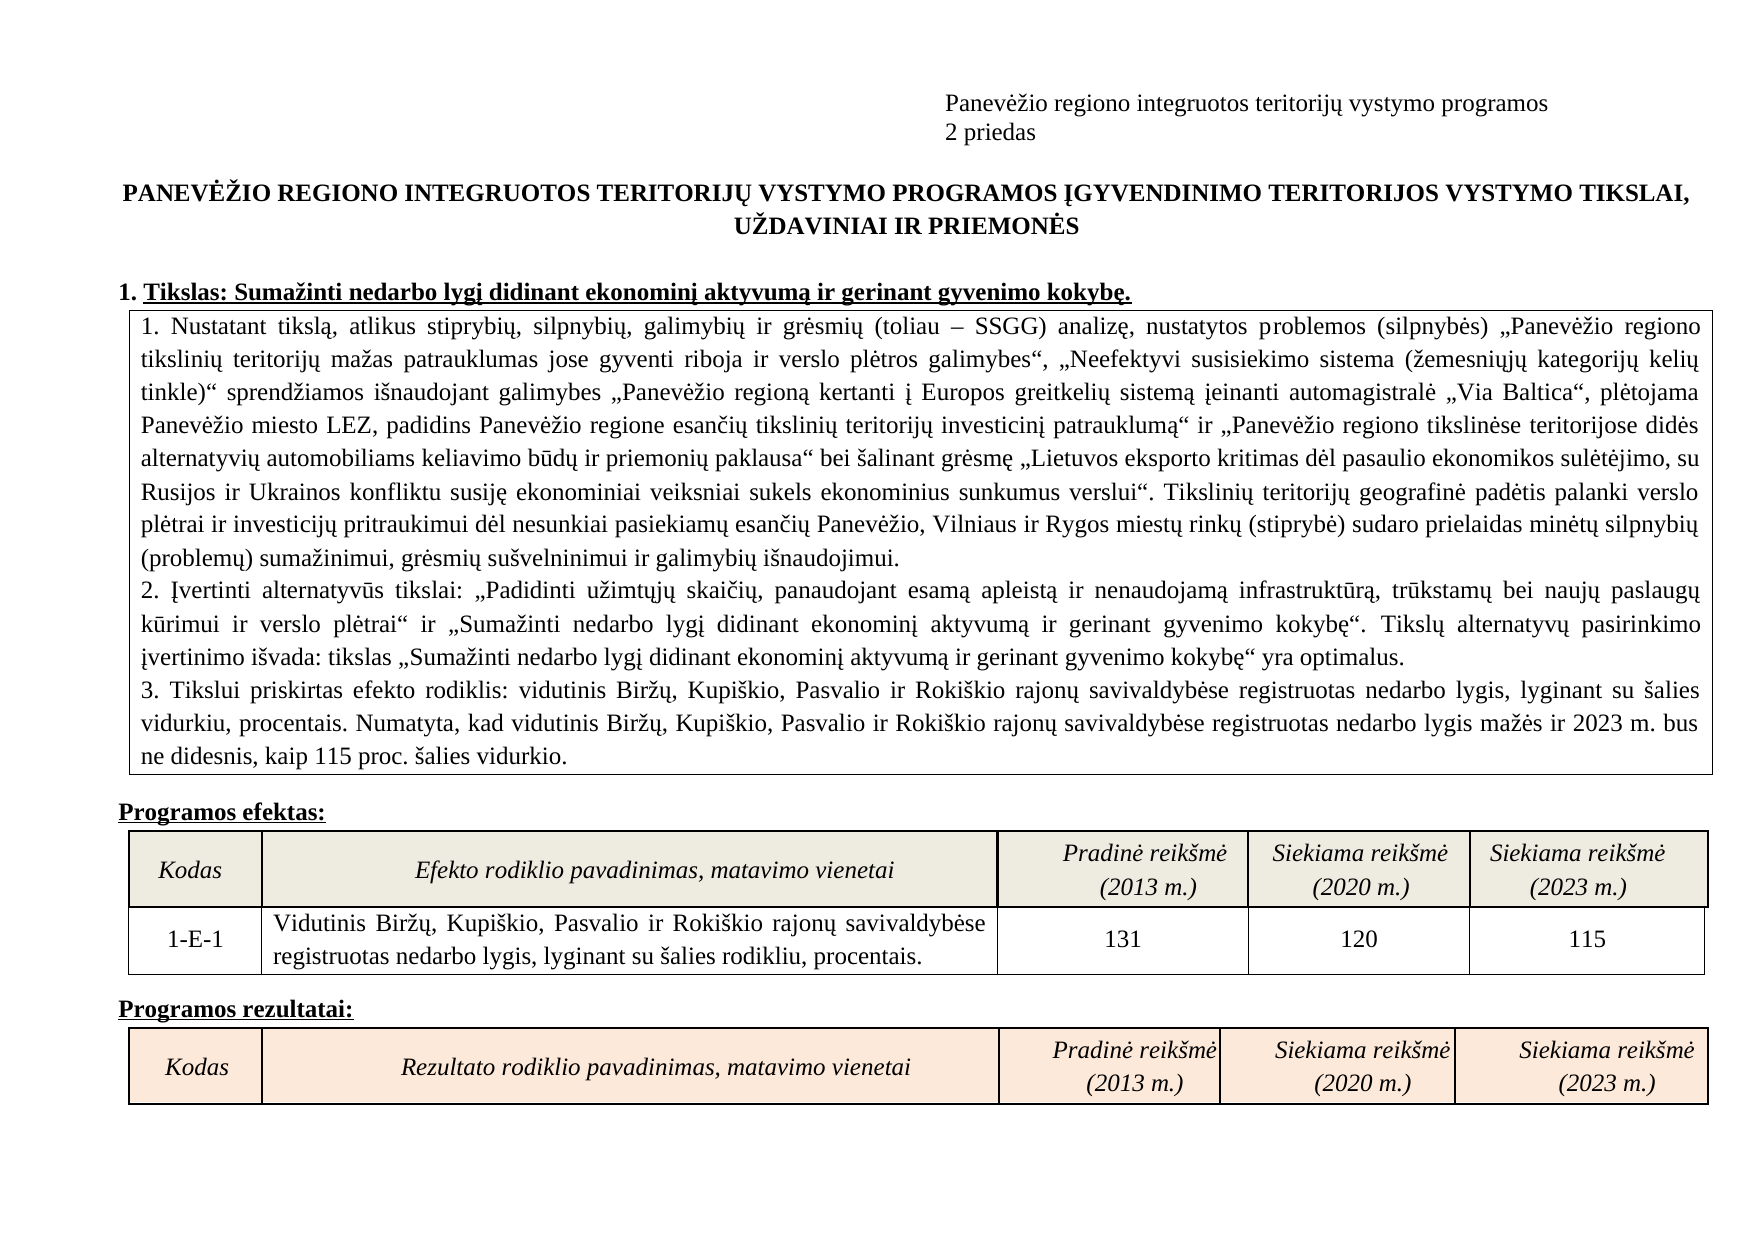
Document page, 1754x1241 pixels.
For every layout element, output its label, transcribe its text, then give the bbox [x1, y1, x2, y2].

text PANEVĖŽIO REGIONO INTEGRUOTOS TERITORIJŲ VYSTYMO PROGRAMOS ĮGYVENDINIMO TERITORIJOS VYSTYMO TIKSLAI, UŽDAVINIAI IR PRIEMONĖS [118, 178, 1695, 240]
table_cell 115 [1470, 908, 1704, 974]
table_cell 131 [998, 908, 1248, 974]
table_header Siekiama reikšmė (2020 m.) [1249, 832, 1469, 906]
table_header 1. Nustatant tikslą, atlikus stiprybių, silpnybių, galimybių ir grėsmių (toliau – SSGG) analizę, nustatytos problemos (silpnybės) „Panevėžio regiono tikslinių teritorijų mažas patrauklumas jose gyventi riboja ir verslo plėtros galimybes“, „Neefektyvi susisiekimo sistema (žemesniųjų kategorijų kelių tinkle)“ sprendžiamos išnaudojant galimybes „Panevėžio regioną kertanti į Europos greitkelių sistemą įeinanti automagistralė „Via Baltica“, plėtojama Panevėžio miesto LEZ, padidins Panevėžio regione esančių tikslinių teritorijų investicinį patrauklumą“ ir „Panevėžio regiono tikslinėse teritorijose didės alternatyvių automobiliams keliavimo būdų ir priemonių paklausa“ bei šalinant grėsmę „Lietuvos eksporto kritimas dėl pasaulio ekonomikos sulėtėjimo, su Rusijos ir Ukrainos konfliktu susiję ekonominiai veiksniai sukels ekonominius sunkumus verslui“. Tikslinių teritorijų geografinė padėtis palanki verslo plėtrai ir investicijų pritraukimui dėl nesunkiai pasiekiamų esančių Panevėžio, Vilniaus ir Rygos miestų rinkų (stiprybė) sudaro prielaidas minėtų silpnybių (problemų) sumažinimui, grėsmių sušvelninimui ir galimybių išnaudojimui. 2. Įvertinti alternatyvūs tikslai: „Padidinti užimtųjų skaičių, panaudojant esamą apleistą ir nenaudojamą infrastruktūrą, trūkstamų bei naujų paslaugų kūrimui ir verslo plėtrai“ ir „Sumažinti nedarbo lygį didinant ekonominį aktyvumą ir gerinant gyvenimo kokybę“. Tikslų alternatyvų pasirinkimo įvertinimo išvada: tikslas „Sumažinti nedarbo lygį didinant ekonominį aktyvumą ir gerinant gyvenimo kokybę“ yra optimalus. 3. Tikslui priskirtas efekto rodiklis: vidutinis Biržų, Kupiškio, Pasvalio ir Rokiškio rajonų savivaldybėse registruotas nedarbo lygis, lyginant su šalies vidurkiu, procentais. Numatyta, kad vidutinis Biržų, Kupiškio, Pasvalio ir Rokiškio rajonų savivaldybėse registruotas nedarbo lygis mažės ir 2023 m. bus ne didesnis, kaip 115 proc. šalies vidurkio. [130, 311, 1712, 774]
text Programos efektas: [118, 797, 1695, 826]
table_header Siekiama reikšmė (2023 m.) [1471, 832, 1707, 906]
text Panevėžio regiono integruotos teritorijų vystymo programos [118, 88, 1695, 117]
text 2 priedas [118, 117, 1695, 145]
table_header Siekiama reikšmė (2023 m.) [1456, 1029, 1707, 1102]
table_cell 120 [1249, 908, 1469, 974]
table_cell Vidutinis Biržų, Kupiškio, Pasvalio ir Rokiškio rajonų savivaldybėse registruotas nedarbo lygis, lyginant su šalies rodikliu, procentais. [262, 908, 997, 974]
table_header Efekto rodiklio pavadinimas, matavimo vienetai [263, 832, 996, 906]
table_header Pradinė reikšmė (2013 m.) [999, 832, 1247, 906]
table_header Pradinė reikšmė (2013 m.) [1000, 1029, 1219, 1102]
table_header Siekiama reikšmė (2020 m.) [1221, 1029, 1454, 1102]
table_header Kodas [130, 832, 261, 906]
text 1. Tikslas: Sumažinti nedarbo lygį didinant ekonominį aktyvumą ir gerinant gyvenimo kokybę. [118, 277, 1695, 306]
table_header Rezultato rodiklio pavadinimas, matavimo vienetai [263, 1029, 998, 1102]
table_cell 1-E-1 [129, 908, 261, 974]
table_header Kodas [130, 1029, 261, 1102]
text Programos rezultatai: [118, 994, 1695, 1023]
